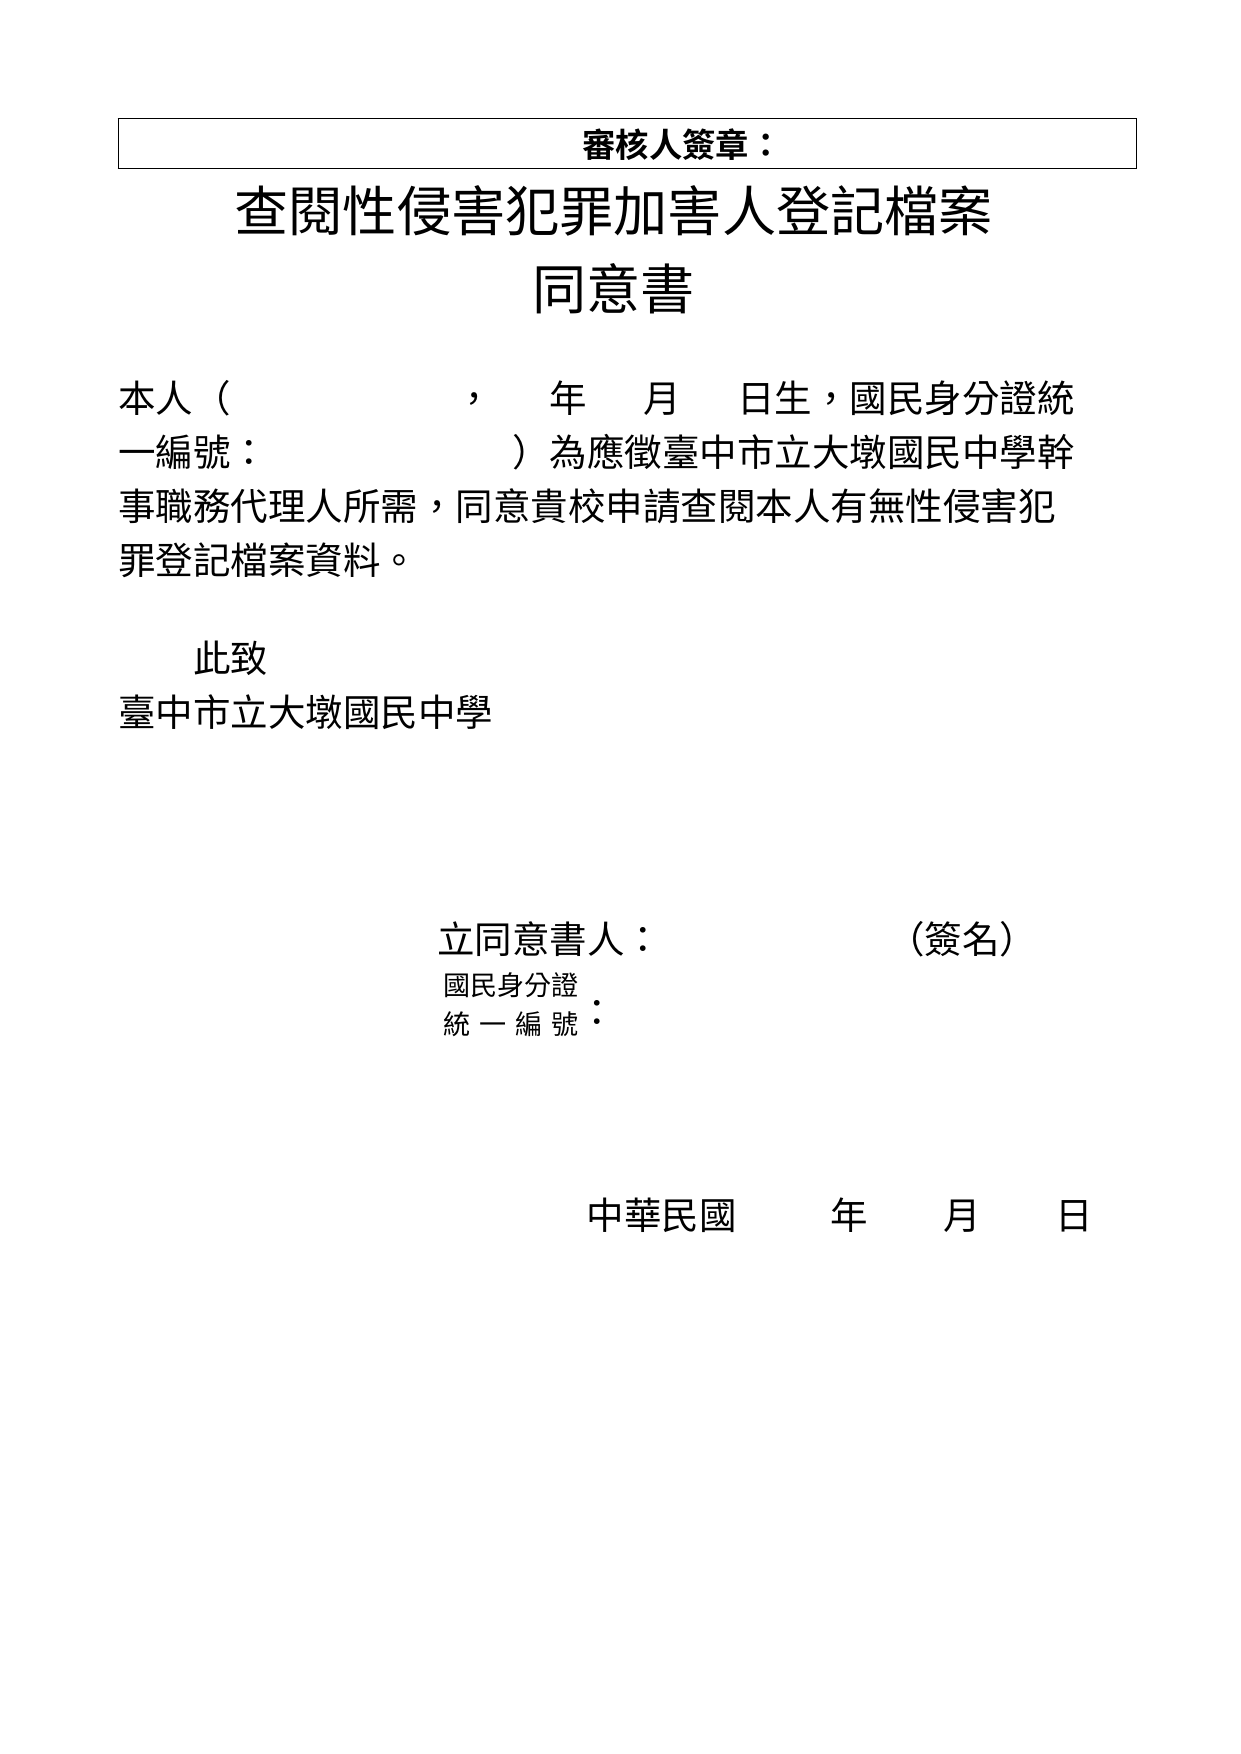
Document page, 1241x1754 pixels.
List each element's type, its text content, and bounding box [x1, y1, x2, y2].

text 臺中市立大墩國民中學 [118, 683, 1093, 737]
text 此致 [118, 629, 1093, 683]
text 中華民國 年 月 日 [118, 1186, 1093, 1241]
table_cell 審核人簽章： [119, 119, 1136, 167]
text 本人（ ， 年 月 日生，國民身分證統一編號： ）為應徵臺中市立大墩國民中學幹事職務代理人所需，同意貴校申請查閱本人有無性侵害犯罪登記檔案資料。 [118, 368, 1093, 586]
text 立同意書人： （簽名） [118, 910, 1093, 964]
text 國民身分證統一編號： [118, 964, 1093, 1042]
text 同意書 [118, 247, 1109, 325]
text 查閱性侵害犯罪加害人登記檔案 [118, 169, 1109, 247]
